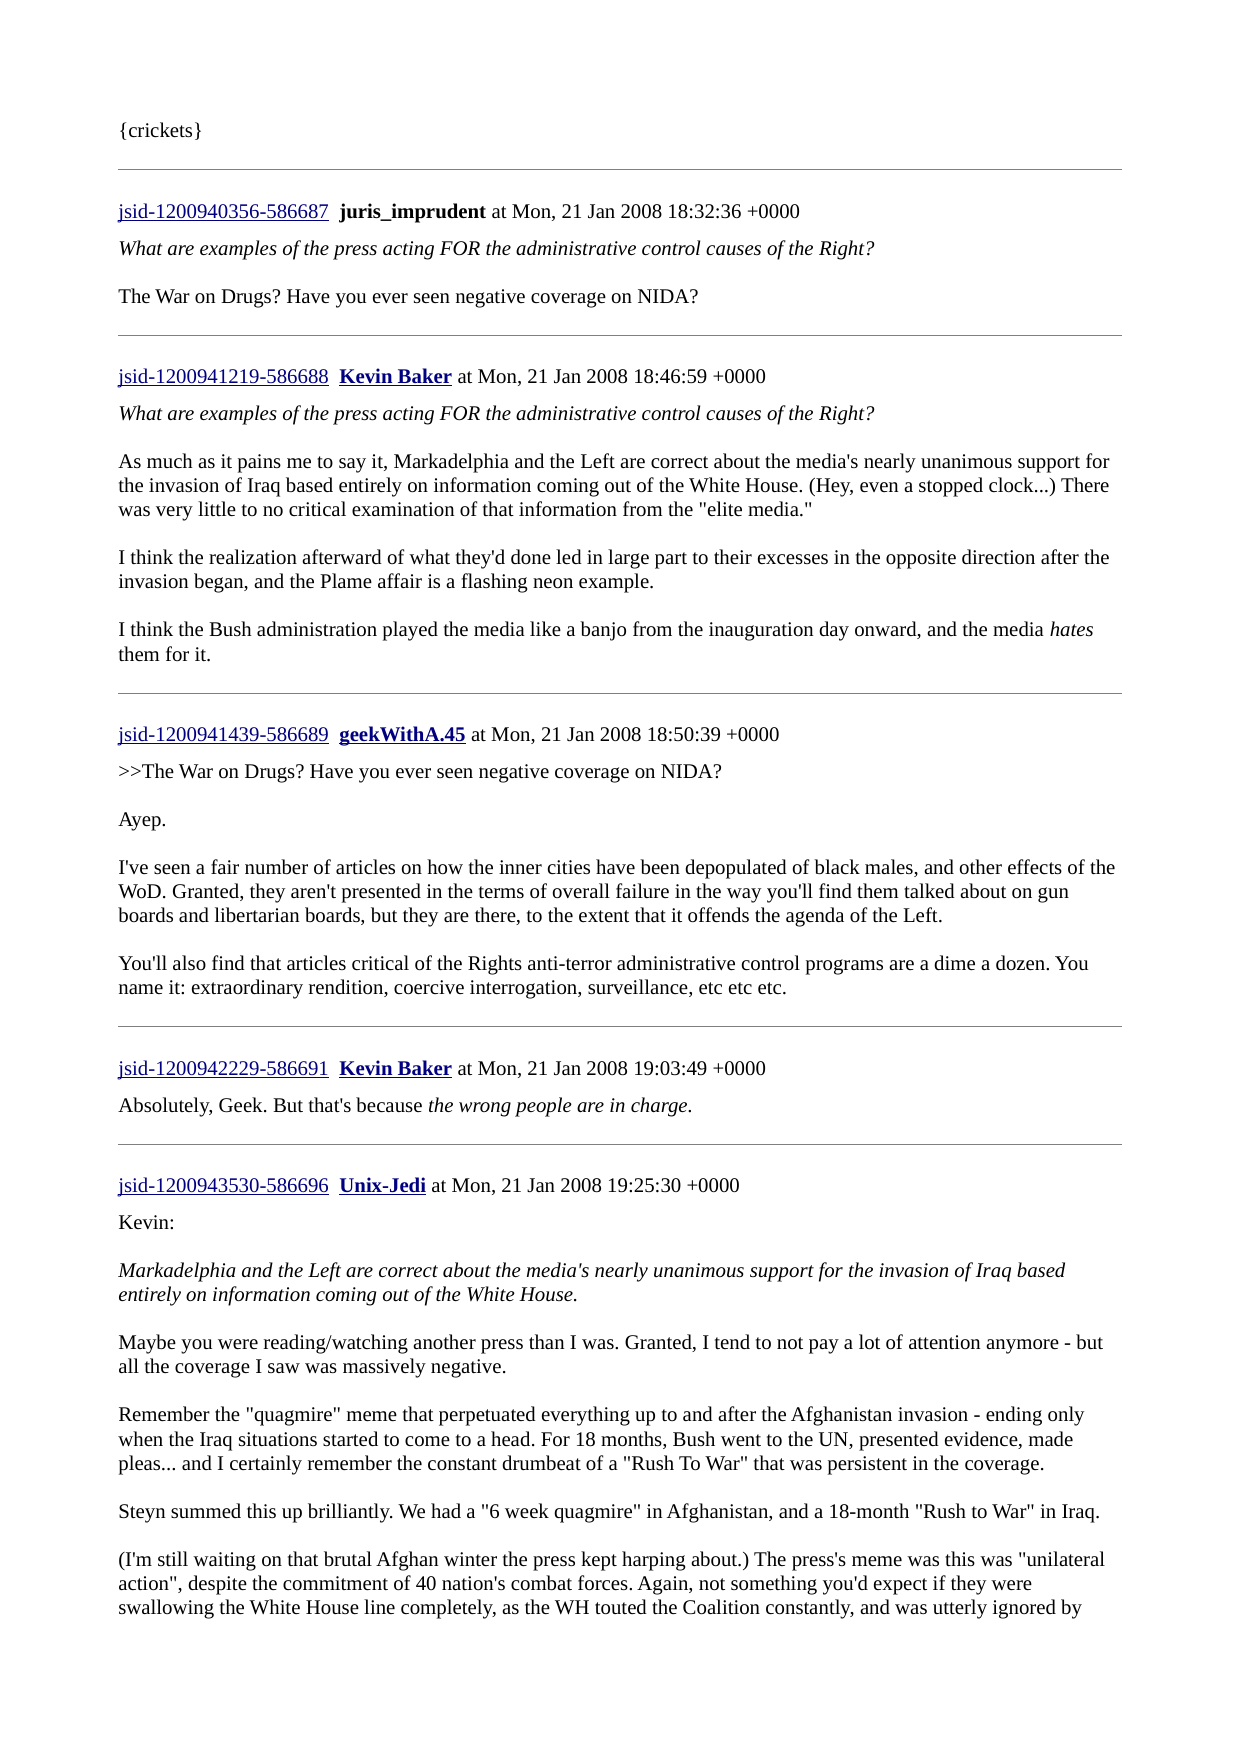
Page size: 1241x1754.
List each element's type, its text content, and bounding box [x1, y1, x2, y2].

text Kevin: Markadelphia and the Left are correct about the media's nearly unanimous support for the invasion of Iraq based entirely on information coming out of the White House. Maybe you were reading/watching another press than I was. Granted, I tend to not pay a lot of attention anymore - but all the coverage I saw was massively negative. Remember the "quagmire" meme that perpetuated everything up to and after the Afghanistan invasion - ending only when the Iraq situations started to come to a head. For 18 months, Bush went to the UN, presented evidence, made pleas... and I certainly remember the constant drumbeat of a "Rush To War" that was persistent in the coverage. Steyn summed this up brilliantly. We had a "6 week quagmire" in Afghanistan, and a 18-month "Rush to War" in Iraq. (I'm still waiting on that brutal Afghan winter the press kept harping about.) The press's meme was this was "unilateral action", despite the commitment of 40 nation's combat forces. Again, not something you'd expect if they were swallowing the White House line completely, as the WH touted the Coalition constantly, and was utterly ignored by [118, 1210, 1122, 1619]
text What are examples of the press acting FOR the administrative control causes of the Right? As much as it pains me to say it, Markadelphia and the Left are correct about the media's nearly unanimous support for the invasion of Iraq based entirely on information coming out of the White House. (Hey, even a stopped clock...) There was very little to no critical examination of that information from the "elite media." I think the realization afterward of what they'd done led in large part to their excesses in the opposite direction after the invasion began, and the Plame affair is a flashing neon example. I think the Bush administration played the media like a banjo from the inauguration day onward, and the media hates them for it. [118, 401, 1122, 666]
text jsid-1200941439-586689 geekWithA.45 at Mon, 21 Jan 2008 18:50:39 +0000 [118, 722, 1122, 746]
text jsid-1200942229-586691 Kevin Baker at Mon, 21 Jan 2008 19:03:49 +0000 [118, 1056, 1122, 1080]
text jsid-1200943530-586696 Unix-Jedi at Mon, 21 Jan 2008 19:25:30 +0000 [118, 1173, 1122, 1197]
text jsid-1200941219-586688 Kevin Baker at Mon, 21 Jan 2008 18:46:59 +0000 [118, 364, 1122, 388]
text >>The War on Drugs? Have you ever seen negative coverage on NIDA? Ayep. I've seen a fair number of articles on how the inner cities have been depopulated of black males, and other effects of the WoD. Granted, they aren't presented in the terms of overall failure in the way you'll find them talked about on gun boards and libertarian boards, but they are there, to the extent that it offends the agenda of the Left. You'll also find that articles critical of the Rights anti-terror administrative control programs are a dime a dozen. You name it: extraordinary rendition, coercive interrogation, surveillance, etc etc etc. [118, 759, 1122, 999]
text What are examples of the press acting FOR the administrative control causes of the Right? The War on Drugs? Have you ever seen negative coverage on NIDA? [118, 235, 1122, 308]
text Absolutely, Geek. But that's because the wrong people are in charge. [118, 1093, 1122, 1117]
text jsid-1200940356-586687 juris_imprudent at Mon, 21 Jan 2008 18:32:36 +0000 [118, 199, 1122, 223]
text {crickets} [118, 118, 1122, 142]
